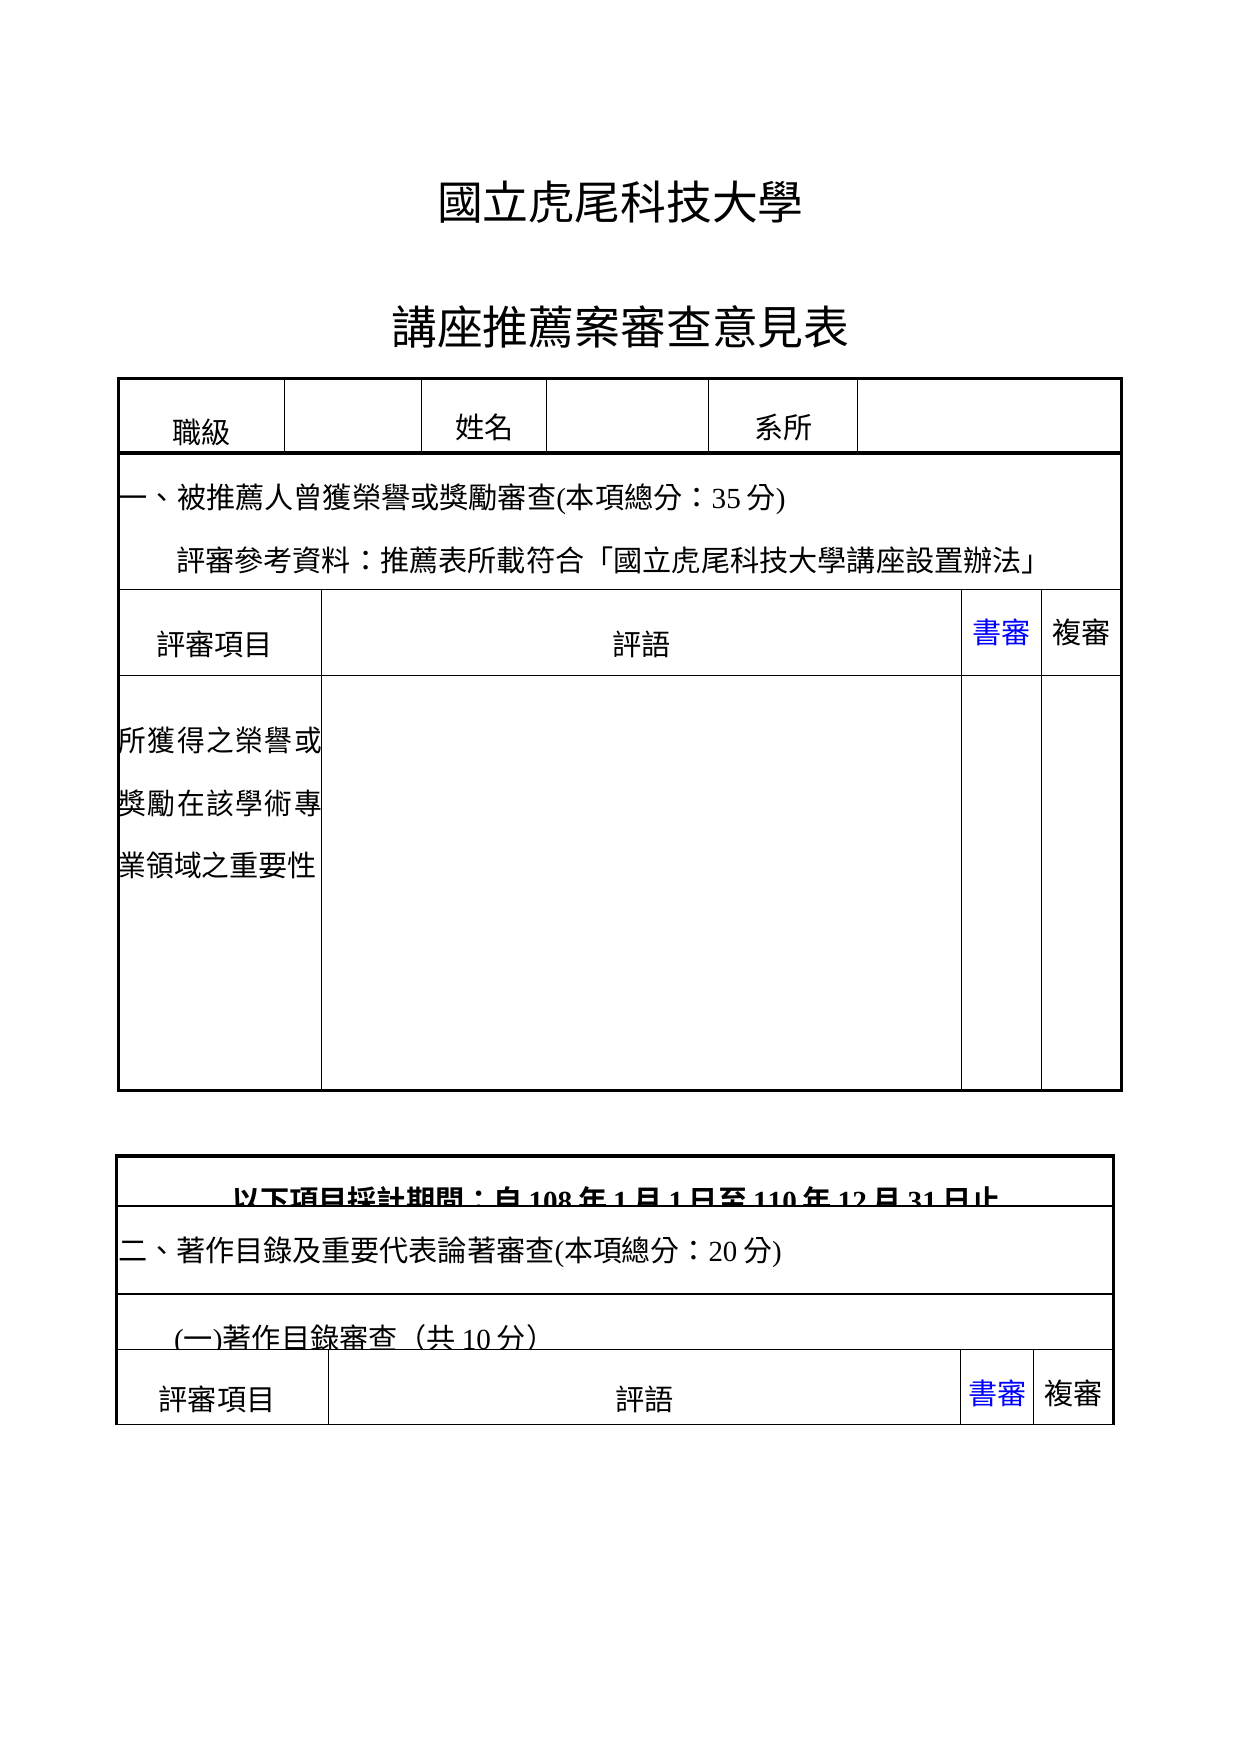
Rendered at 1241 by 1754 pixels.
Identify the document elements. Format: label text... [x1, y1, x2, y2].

table_cell 評語 [322, 590, 961, 675]
table_cell 評審項目 [118, 1350, 328, 1424]
table_cell 評審項目 [120, 590, 321, 675]
table_cell 一、被推薦人曾獲榮譽或獎勵審查(本項總分：35分) 評審參考資料：推薦表所載符合「國立虎尾科技大學講座設置辦法」 第二條榮譽或獎勵的相關證明文件資料 [120, 455, 1120, 588]
table_cell [1042, 676, 1120, 1089]
table_cell [1115, 1205, 1121, 1349]
subtitle 國立虎尾科技大學 [118, 127, 1122, 252]
table_header [858, 380, 1120, 451]
table_header [285, 380, 421, 451]
table_cell 複審評分 [1034, 1350, 1112, 1424]
table_cell 複審評分 [1042, 590, 1120, 675]
table_header 職級 [120, 380, 284, 451]
table_cell 所獲得之榮譽或獎勵在該學術專業領域之重要性 [120, 676, 321, 1089]
table_header [1115, 1154, 1121, 1205]
table_cell 書審評分 [962, 590, 1041, 675]
text 講座推薦案審查意見表 [118, 252, 1122, 377]
table_cell [1115, 1349, 1121, 1424]
table_cell (一)著作目錄審查（共10分） [118, 1295, 1112, 1349]
table_header 以下項目採計期間：自108年1月1日至110年12月31日止 [118, 1158, 1112, 1205]
table_cell 二、著作目錄及重要代表論著審查(本項總分：20分) 評審參考資料：近三年著作目錄及重要代表論著3篇(本) [118, 1207, 1112, 1293]
table_cell 評語 [329, 1350, 960, 1424]
table_cell [322, 676, 961, 1089]
table_header [547, 380, 708, 451]
table_header 姓名 [422, 380, 546, 451]
table_cell [962, 676, 1041, 1089]
table_header 系所 [709, 380, 857, 451]
table_cell 書審評分 [961, 1350, 1033, 1424]
